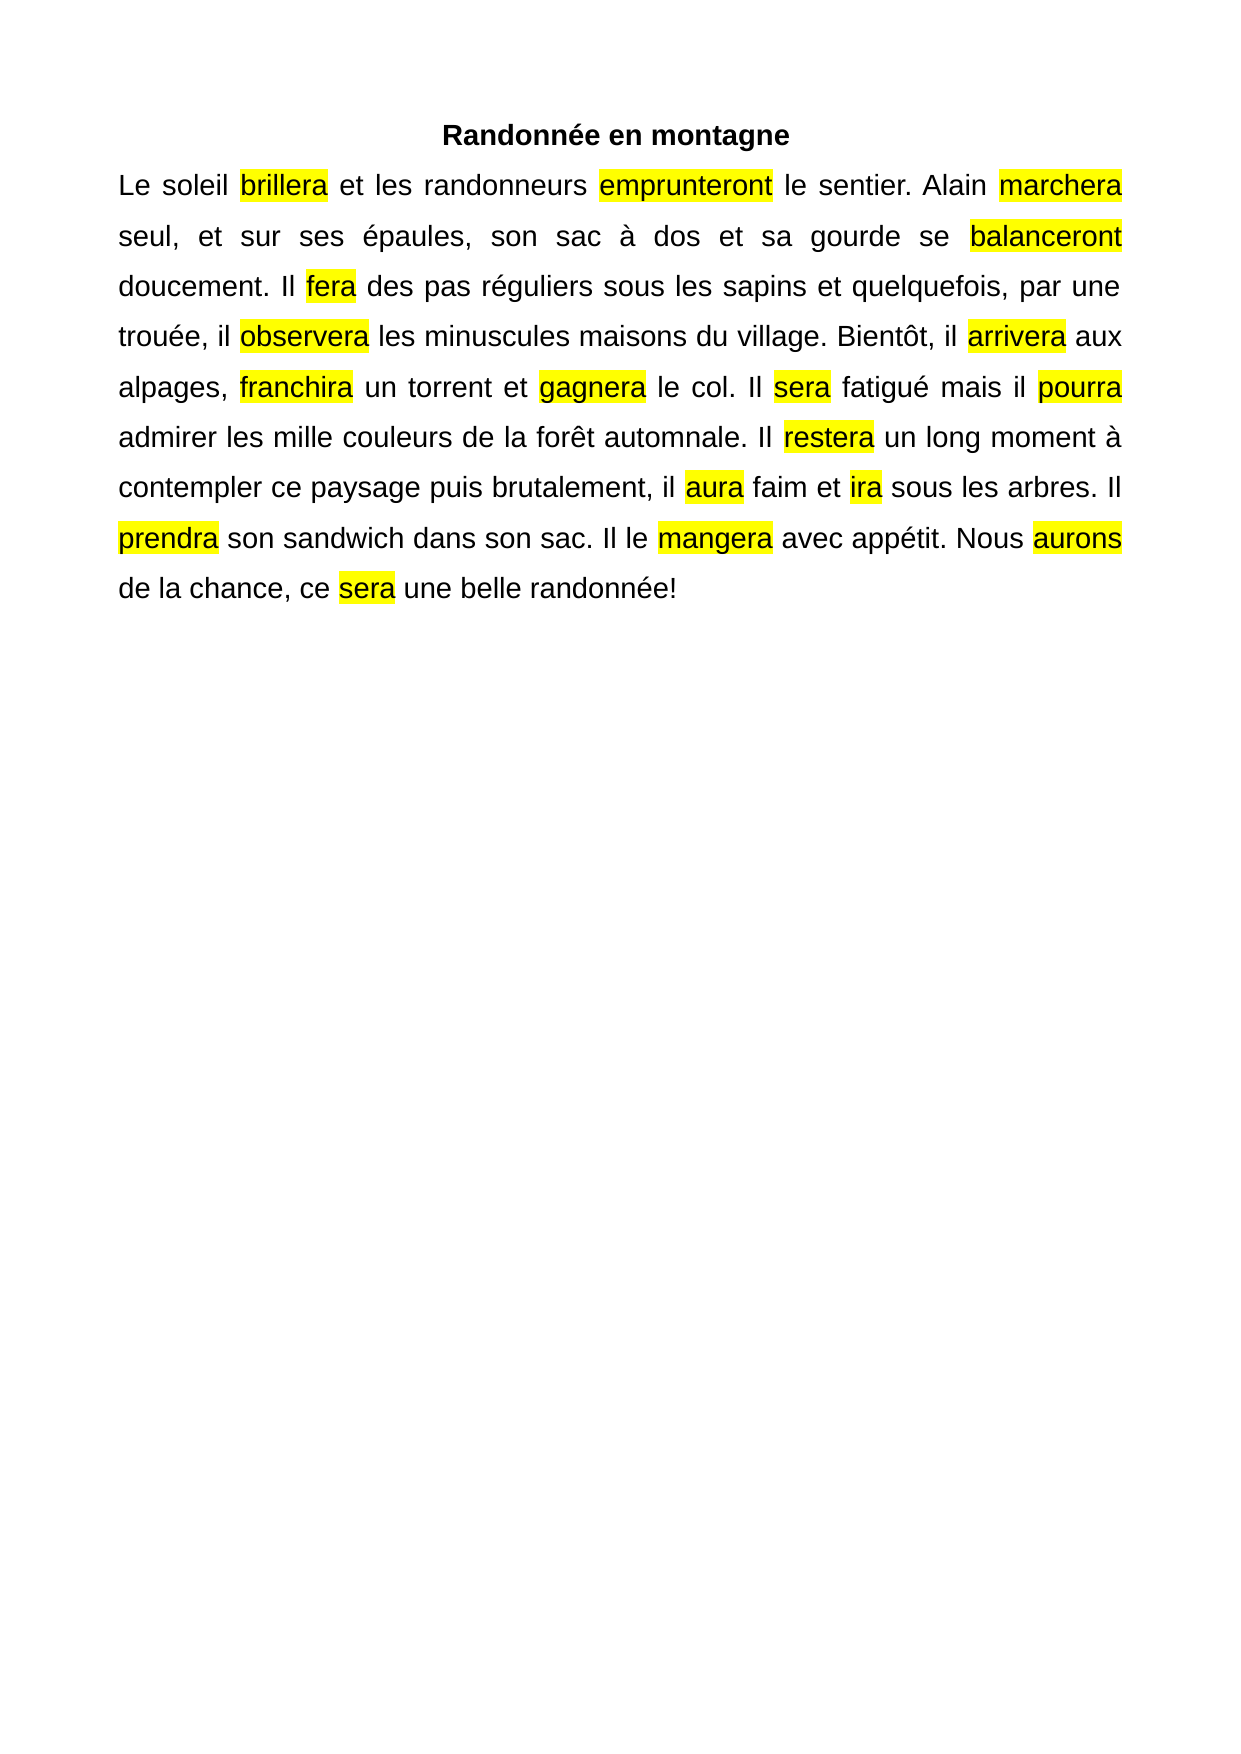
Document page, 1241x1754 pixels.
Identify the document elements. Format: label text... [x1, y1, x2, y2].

text Le soleil brillera et les randonneurs emprunteront le sentier. Alain marchera seul, et sur ses épaules, son sac à dos et sa gourde se balanceront doucement. Il fera des pas réguliers sous les sapins et quelquefois, par une trouée, il observera les minuscules maisons du village. Bientôt, il arrivera aux alpages, franchira un torrent et gagnera le col. Il sera fatigué mais il pourra admirer les mille couleurs de la forêt automnale. Il restera un long moment à contempler ce paysage puis brutalement, il aura faim et ira sous les arbres. Il prendra son sandwich dans son sac. Il le mangera avec appétit. Nous aurons de la chance, ce sera une belle randonnée! [118, 168, 1122, 604]
text Randonnée en montagne [118, 118, 1122, 152]
